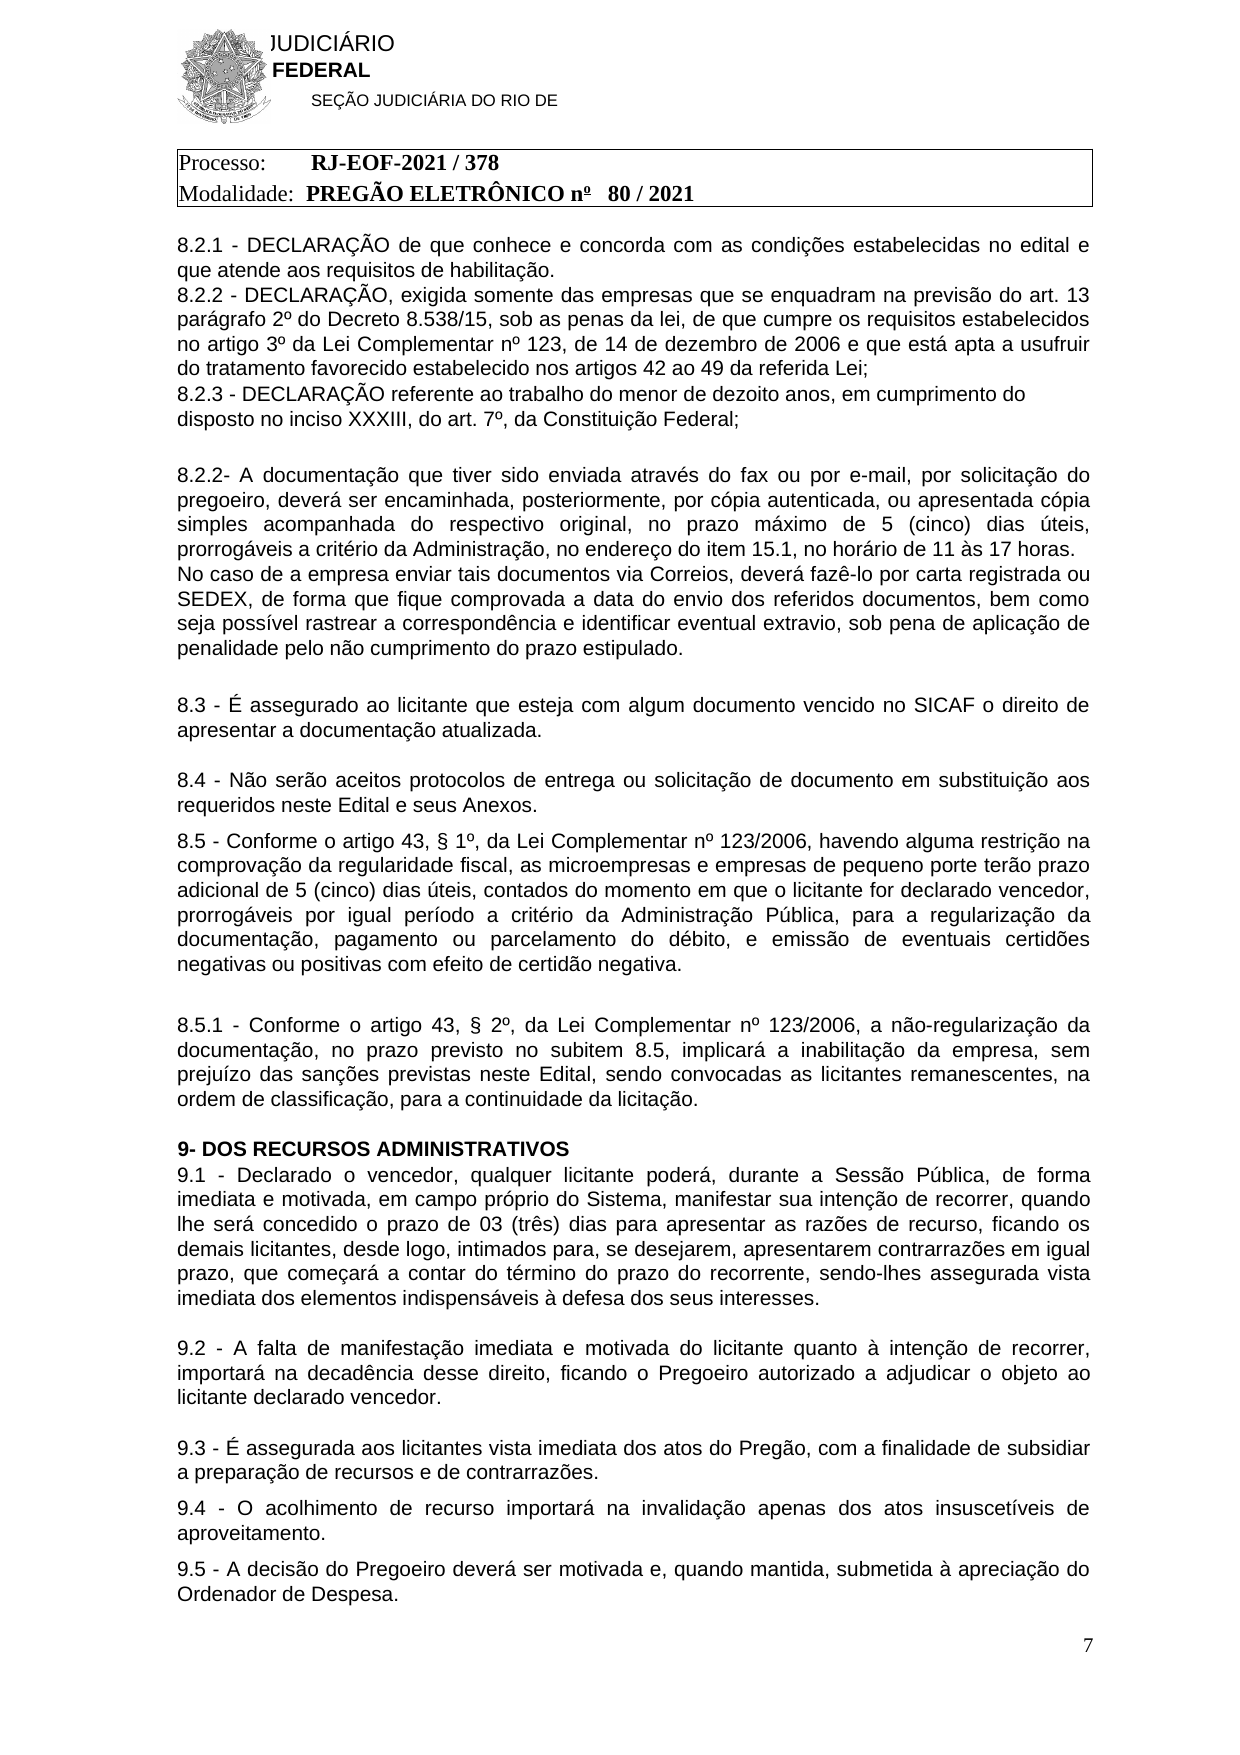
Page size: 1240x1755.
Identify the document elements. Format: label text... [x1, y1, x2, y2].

text 8.2.2 - DECLARAÇÃO, exigida somente das empresas que se enquadram na previsão do art. 13 parágrafo 2º do Decreto 8.538/15, sob as penas da lei, de que cumpre os requisitos estabelecidos no artigo 3º da Lei Complementar nº 123, de 14 de dezembro de 2006 e que está apta a usufruir do tratamento favorecido estabelecido nos artigos 42 ao 49 da referida Lei; [177, 282, 1092, 380]
text 8.5 - Conforme o artigo 43, § 1º, da Lei Complementar nº 123/2006, havendo alguma restrição na comprovação da regularidade fiscal, as microempresas e empresas de pequeno porte terão prazo adicional de 5 (cinco) dias úteis, contados do momento em que o licitante for declarado vencedor, prorrogáveis por igual período a critério da Administração Pública, para a regularização da documentação, pagamento ou parcelamento do débito, e emissão de eventuais certidões negativas ou positivas com efeito de certidão negativa. [177, 829, 1092, 976]
text 8.2.3 - DECLARAÇÃO referente ao trabalho do menor de dezoito anos, em cumprimento do [177, 381, 1092, 405]
text 9.5 - A decisão do Pregoeiro deverá ser motivada e, quando mantida, submetida à apreciação do Ordenador de Despesa. [177, 1557, 1092, 1606]
subtitle - DOS RECURSOS ADMINISTRATIVOS [177, 1137, 1092, 1161]
text 8.3 - É assegurado ao licitante que esteja com algum documento vencido no SICAF o direito de apresentar a documentação atualizada. [177, 693, 1092, 741]
text 9.1 - Declarado o vencedor, qualquer licitante poderá, durante a Sessão Pública, de forma imediata e motivada, em campo próprio do Sistema, manifestar sua intenção de recorrer, quando lhe será concedido o prazo de 03 (três) dias para apresentar as razões de recurso, ficando os demais licitantes, desde logo, intimados para, se desejarem, apresentarem contrarrazões em igual prazo, que começará a contar do término do prazo do recorrente, sendo-lhes assegurada vista imediata dos elementos indispensáveis à defesa dos seus interesses. [177, 1163, 1092, 1309]
text 8.4 - Não serão aceitos protocolos de entrega ou solicitação de documento em substituição aos requeridos neste Edital e seus Anexos. [177, 768, 1092, 816]
text 8.2.2- A documentação que tiver sido enviada através do fax ou por e-mail, por solicitação do pregoeiro, deverá ser encaminhada, posteriormente, por cópia autenticada, ou apresentada cópia simples acompanhada do respectivo original, no prazo máximo de 5 (cinco) dias úteis, prorrogáveis a critério da Administração, no endereço do item 15.1, no horário de 11 às 17 horas. [177, 463, 1092, 561]
text 9.4 - O acolhimento de recurso importará na invalidação apenas dos atos insuscetíveis de aproveitamento. [177, 1496, 1092, 1545]
text 8.2.1 - DECLARAÇÃO de que conhece e concorda com as condições estabelecidas no edital e que atende aos requisitos de habilitação. [177, 233, 1092, 281]
text disposto no inciso XXXIII, do art. 7º, da Constituição Federal; [177, 406, 1092, 430]
text No caso de a empresa enviar tais documentos via Correios, deverá fazê-lo por carta registrada ou SEDEX, de forma que fique comprovada a data do envio dos referidos documentos, bem como seja possível rastrear a correspondência e identificar eventual extravio, sob pena de aplicação de penalidade pelo não cumprimento do prazo estipulado. [177, 562, 1092, 660]
text 8.5.1 - Conforme o artigo 43, § 2º, da Lei Complementar nº 123/2006, a não-regularização da documentação, no prazo previsto no subitem 8.5, implicará a inabilitação da empresa, sem prejuízo das sanções previstas neste Edital, sendo convocadas as licitantes remanescentes, na ordem de classificação, para a continuidade da licitação. [177, 1013, 1092, 1111]
text 9.3 - É assegurada aos licitantes vista imediata dos atos do Pregão, com a finalidade de subsidiar a preparação de recursos e de contrarrazões. [177, 1436, 1092, 1484]
text 9.2 - A falta de manifestação imediata e motivada do licitante quanto à intenção de recorrer, importará na decadência desse direito, ficando o Pregoeiro autorizado a adjudicar o objeto ao licitante declarado vencedor. [177, 1336, 1092, 1409]
